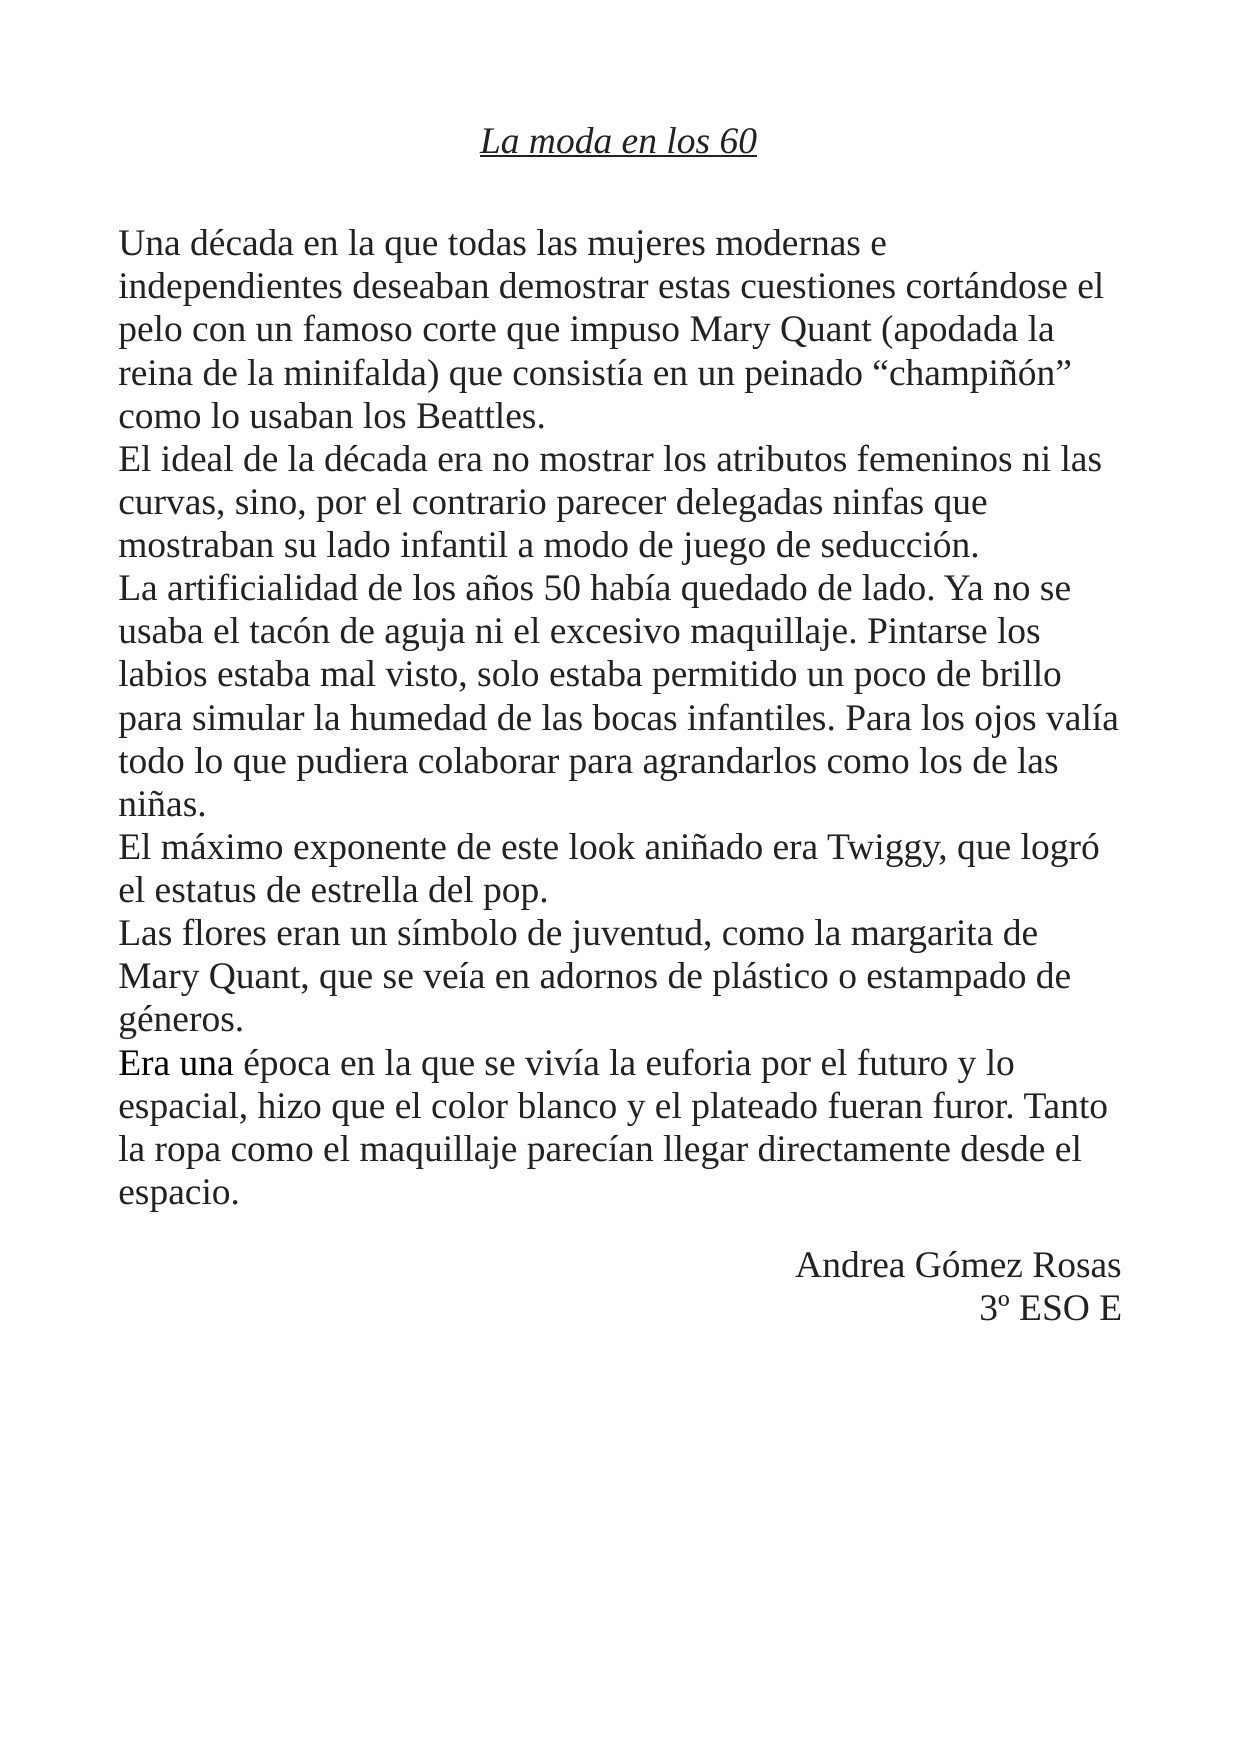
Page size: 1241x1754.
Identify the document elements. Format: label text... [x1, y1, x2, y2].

text Una década en la que todas las mujeres modernas e independientes deseaban demostrar estas cuestiones cortándose el pelo con un famoso corte que impuso Mary Quant (apodada la reina de la minifalda) que consistía en un peinado “champiñón” como lo usaban los Beattles. El ideal de la década era no mostrar los atributos femeninos ni las curvas, sino, por el contrario parecer delegadas ninfas que mostraban su lado infantil a modo de juego de seducción. La artificialidad de los años 50 había quedado de lado. Ya no se usaba el tacón de aguja ni el excesivo maquillaje. Pintarse los labios estaba mal visto, solo estaba permitido un poco de brillo para simular la humedad de las bocas infantiles. Para los ojos valía todo lo que pudiera colaborar para agrandarlos como los de las niñas. [118, 221, 1122, 824]
text La moda en los 60 [118, 118, 1122, 221]
text El máximo exponente de este look aniñado era Twiggy, que logró el estatus de estrella del pop. Las flores eran un símbolo de juventud, como la margarita de Mary Quant, que se veía en adornos de plástico o estampado de géneros. Era una época en la que se vivía la euforia por el futuro y lo espacial, hizo que el color blanco y el plateado fueran furor. Tanto la ropa como el maquillaje parecían llegar directamente desde el espacio. [118, 824, 1122, 1212]
text Andrea Gómez Rosas [118, 1242, 1122, 1285]
text 3º ESO E [118, 1285, 1122, 1328]
